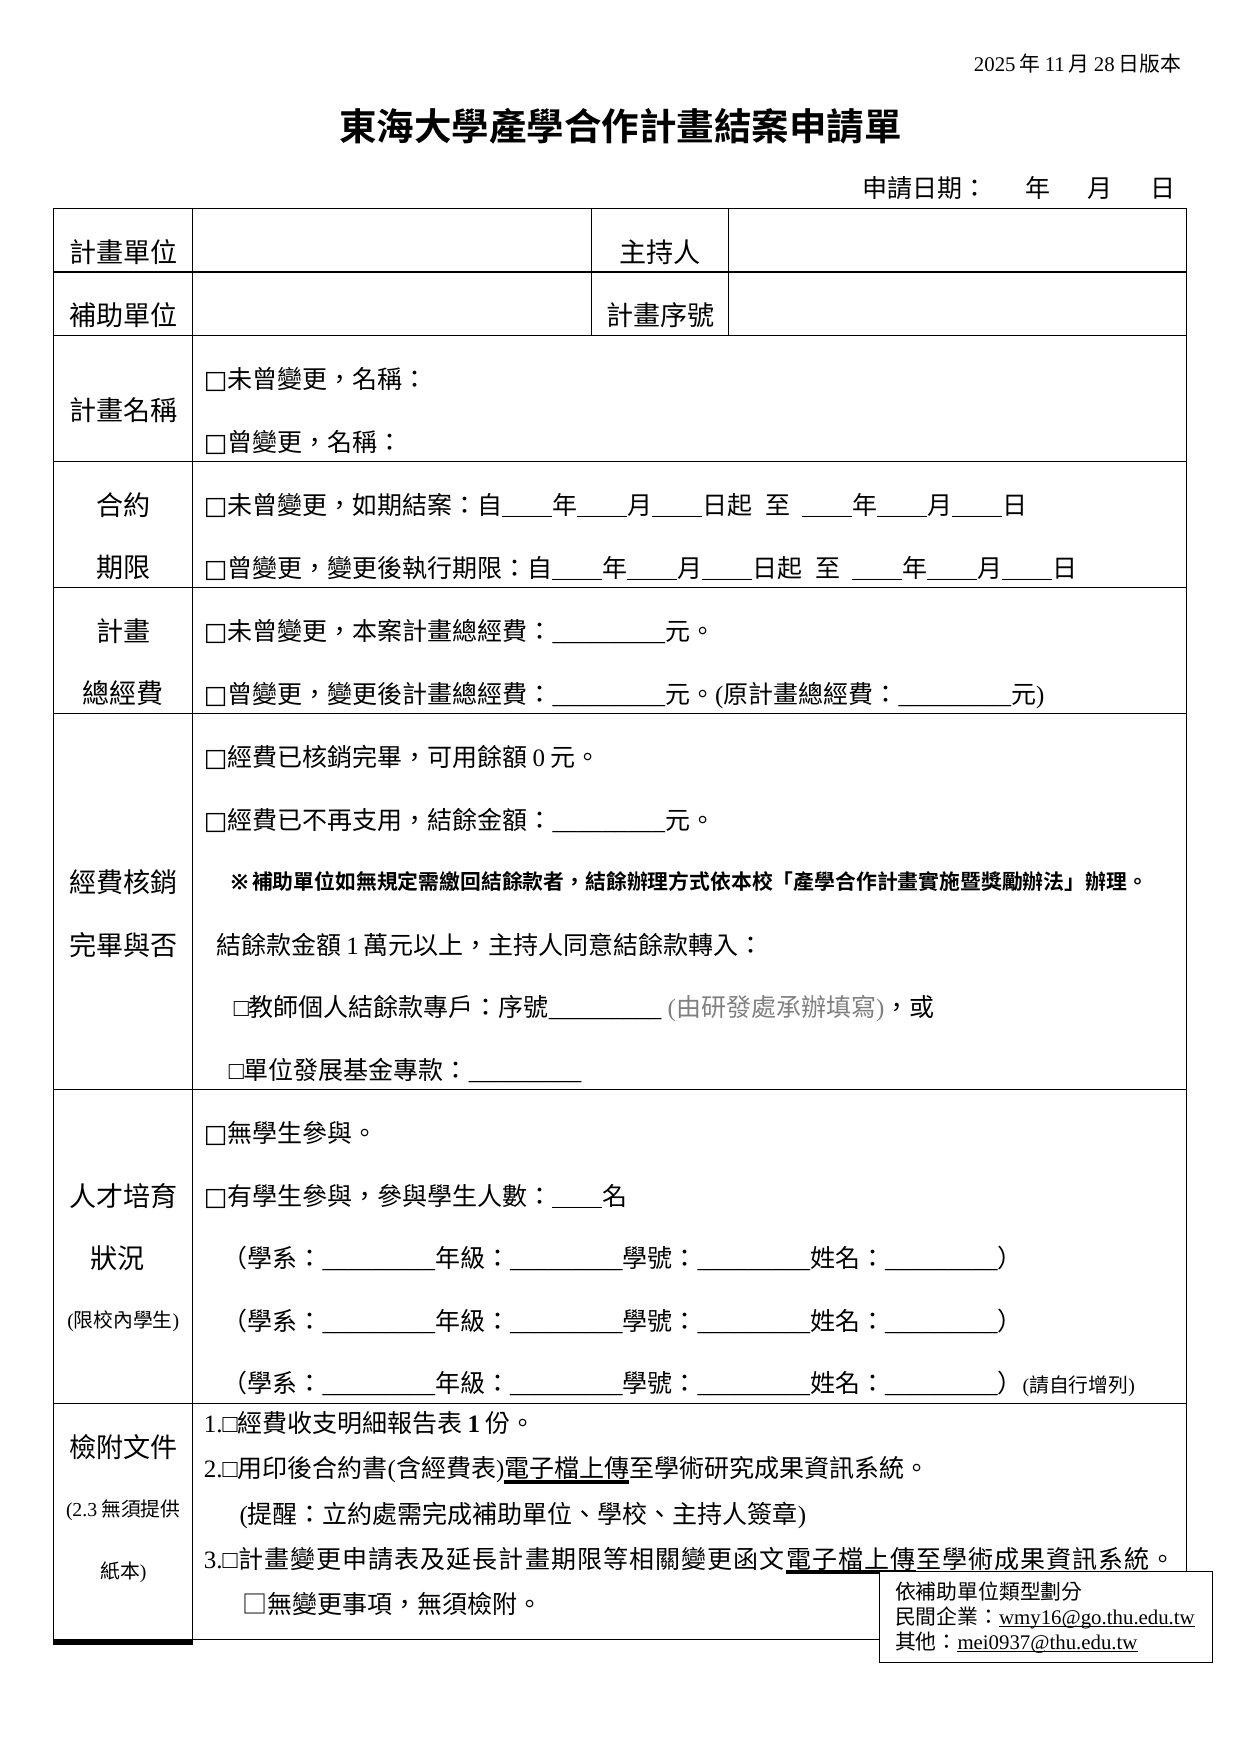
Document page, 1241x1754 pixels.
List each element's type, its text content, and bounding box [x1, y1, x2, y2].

table_cell [193, 273, 591, 335]
table_cell [729, 273, 1186, 335]
table_cell 合約 期限 [54, 462, 192, 587]
table_cell □未曾變更，本案計畫總經費：_________元。 □曾變更，變更後計畫總經費：_________元。(原計畫總經費：_________元) [193, 588, 1186, 713]
table_header 計畫單位 [54, 209, 192, 271]
table_cell 計畫序號 [592, 273, 728, 335]
table_cell 檢附文件 (2.3無須提供紙本) [54, 1404, 192, 1639]
table_header [193, 209, 591, 271]
text 東海大學產學合作計畫結案申請單 [59, 83, 1181, 145]
table_cell 計畫名稱 [54, 336, 192, 461]
table_cell 計畫 總經費 [54, 588, 192, 713]
table_cell □經費已核銷完畢，可用餘額0元。 □經費已不再支用，結餘金額：_________元。 ※補助單位如無規定需繳回結餘款者，結餘辦理方式依本校「產學合作計畫實施暨獎勵辦法」辦理。 結餘款金額1萬元以上，主持人同意結餘款轉入： □教師個人結餘款專戶：序號_________ (由研發處承辦填寫)，或 □單位發展基金專款：_________ [193, 714, 1186, 1089]
table_header 主持人 [592, 209, 728, 271]
table_cell □無學生參與。 □有學生參與，參與學生人數：＿＿名 （學系：_________年級：_________學號：_________姓名：_________） （學系：_________年級：_________學號：_________姓名：_________） （學系：_________年級：_________學號：_________姓名：_________）(請自行增列) [193, 1090, 1186, 1403]
table_cell □未曾變更，如期結案：自＿＿年＿＿月＿＿日起 至 ＿＿年＿＿月＿＿日 □曾變更，變更後執行期限：自＿＿年＿＿月＿＿日起 至 ＿＿年＿＿月＿＿日 [193, 462, 1186, 587]
table_cell □未曾變更，名稱： □曾變更，名稱： [193, 336, 1186, 461]
table_cell 1.□經費收支明細報告表1份。 2.□用印後合約書(含經費表)電子檔上傳至學術研究成果資訊系統。 (提醒：立約處需完成補助單位、學校、主持人簽章) 3.□計畫變更申請表及延長計畫期限等相關變更函文電子檔上傳至學術成果資訊系統。 □無變更事項，無須檢附。 4.□結案成果1份。(若無法提供原因：＿＿＿＿＿＿＿＿＿＿) 電子檔(含PPT、照片原始檔2張)請同步寄至研發處承辦信箱。 □同意公開製作為推廣手冊 □不同意公開僅供校內留存 [193, 1404, 1186, 1639]
table_cell 經費核銷完畢與否 [54, 714, 192, 1089]
table_header [729, 209, 1186, 271]
table_cell 1.□經費收支明細報告表1份。 2.□用印後合約書(含經費表)電子檔上傳至學術研究成果資訊系統。 (提醒：立約處需完成補助單位、學校、主持人簽章) 3.□計畫變更申請表及延長計畫期限等相關變更函文電子檔上傳至學術成果資訊系統。 □無變更事項，無須檢附。 4.□結案成果1份。(若無法提供原因：＿＿＿＿＿＿＿＿＿＿) 電子檔(含PPT、照片原始檔2張)請同步寄至研發處承辦信箱。 □同意公開製作為推廣手冊 □不同意公開僅供校內留存 [880, 1572, 1212, 1662]
table_cell 人才培育狀況 (限校內學生) [54, 1090, 192, 1403]
text 申請日期： 年 月 日 日 [146, 145, 1240, 208]
table_cell 補助單位 [54, 273, 192, 335]
